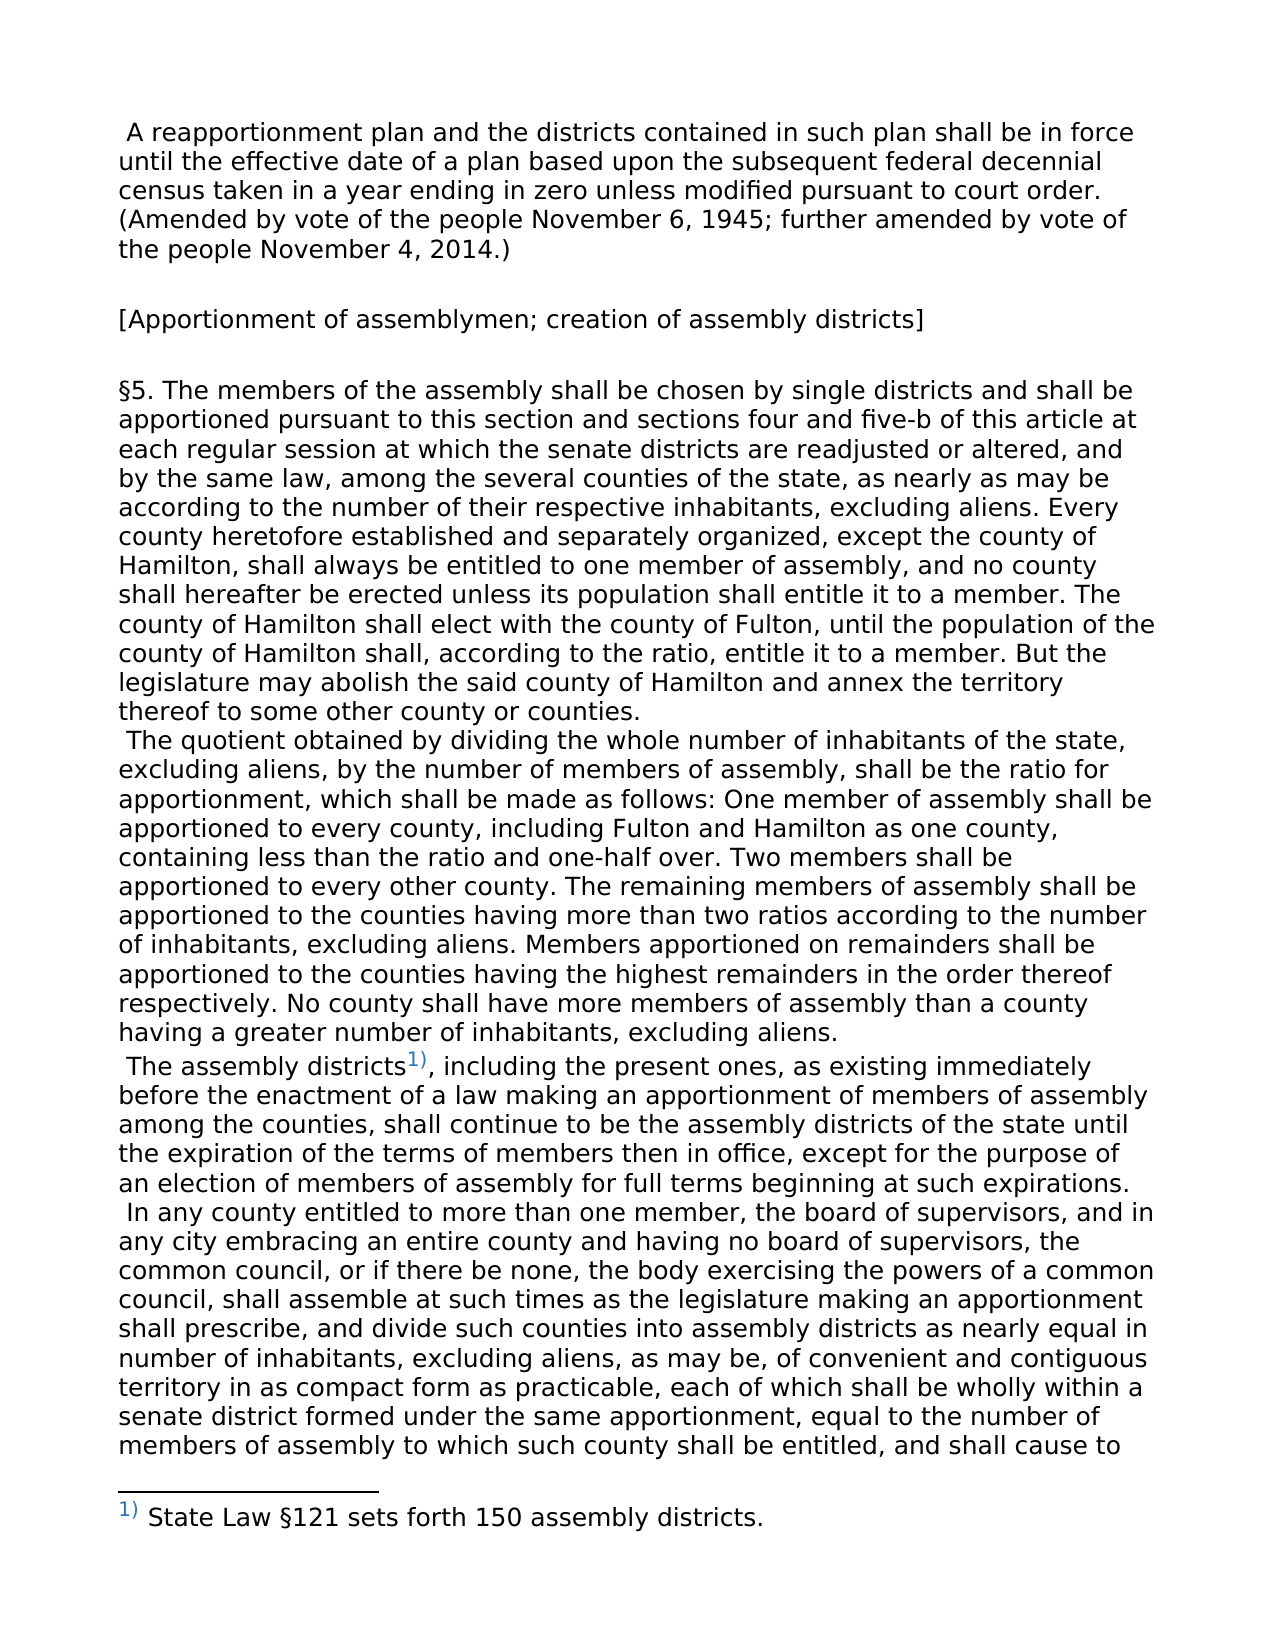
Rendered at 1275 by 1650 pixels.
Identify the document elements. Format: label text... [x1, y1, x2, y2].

text §5. The members of the assembly shall be chosen by single districts and shall be apportioned pursuant to this section and sections four and five-b of this article at each regular session at which the senate districts are readjusted or altered, and by the same law, among the several counties of the state, as nearly as may be according to the number of their respective inhabitants, excluding aliens. Every county heretofore established and separately organized, except the county of Hamilton, shall always be entitled to one member of assembly, and no county shall hereafter be erected unless its population shall entitle it to a member. The county of Hamilton shall elect with the county of Fulton, until the population of the county of Hamilton shall, according to the ratio, entitle it to a member. But the legislature may abolish the said county of Hamilton and annex the territory thereof to some other county or counties. The quotient obtained by dividing the whole number of inhabitants of the state, excluding aliens, by the number of members of assembly, shall be the ratio for apportionment, which shall be made as follows: One member of assembly shall be apportioned to every county, including Fulton and Hamilton as one county, containing less than the ratio and one-half over. Two members shall be apportioned to every other county. The remaining members of assembly shall be apportioned to the counties having more than two ratios according to the number of inhabitants, excluding aliens. Members apportioned on remainders shall be apportioned to the counties having the highest remainders in the order thereof respectively. No county shall have more members of assembly than a county having a greater number of inhabitants, excluding aliens. The assembly districts, including the present ones, as existing immediately before the enactment of a law making an apportionment of members of assembly among the counties, shall continue to be the assembly districts of the state until the expiration of the terms of members then in office, except for the purpose of an election of members of assembly for full terms beginning at such expirations. In any county entitled to more than one member, the board of supervisors, and in any city embracing an entire county and having no board of supervisors, the common council, or if there be none, the body exercising the powers of a common council, shall assemble at such times as the legislature making an apportionment shall prescribe, and divide such counties into assembly districts as nearly equal in number of inhabitants, excluding aliens, as may be, of convenient and contiguous territory in as compact form as practicable, each of which shall be wholly within a senate district formed under the same apportionment, equal to the number of members of assembly to which such county shall be entitled, and shall cause to [118, 376, 1157, 1461]
text State Law §121 sets forth 150 assembly districts. [118, 1498, 1157, 1532]
text [Apportionment of assemblymen; creation of assembly districts] [118, 306, 1157, 364]
text A reapportionment plan and the districts contained in such plan shall be in force until the effective date of a plan based upon the subsequent federal decennial census taken in a year ending in zero unless modified pursuant to court order. (Amended by vote of the people November 6, 1945; further amended by vote of the people November 4, 2014.) [118, 118, 1157, 293]
